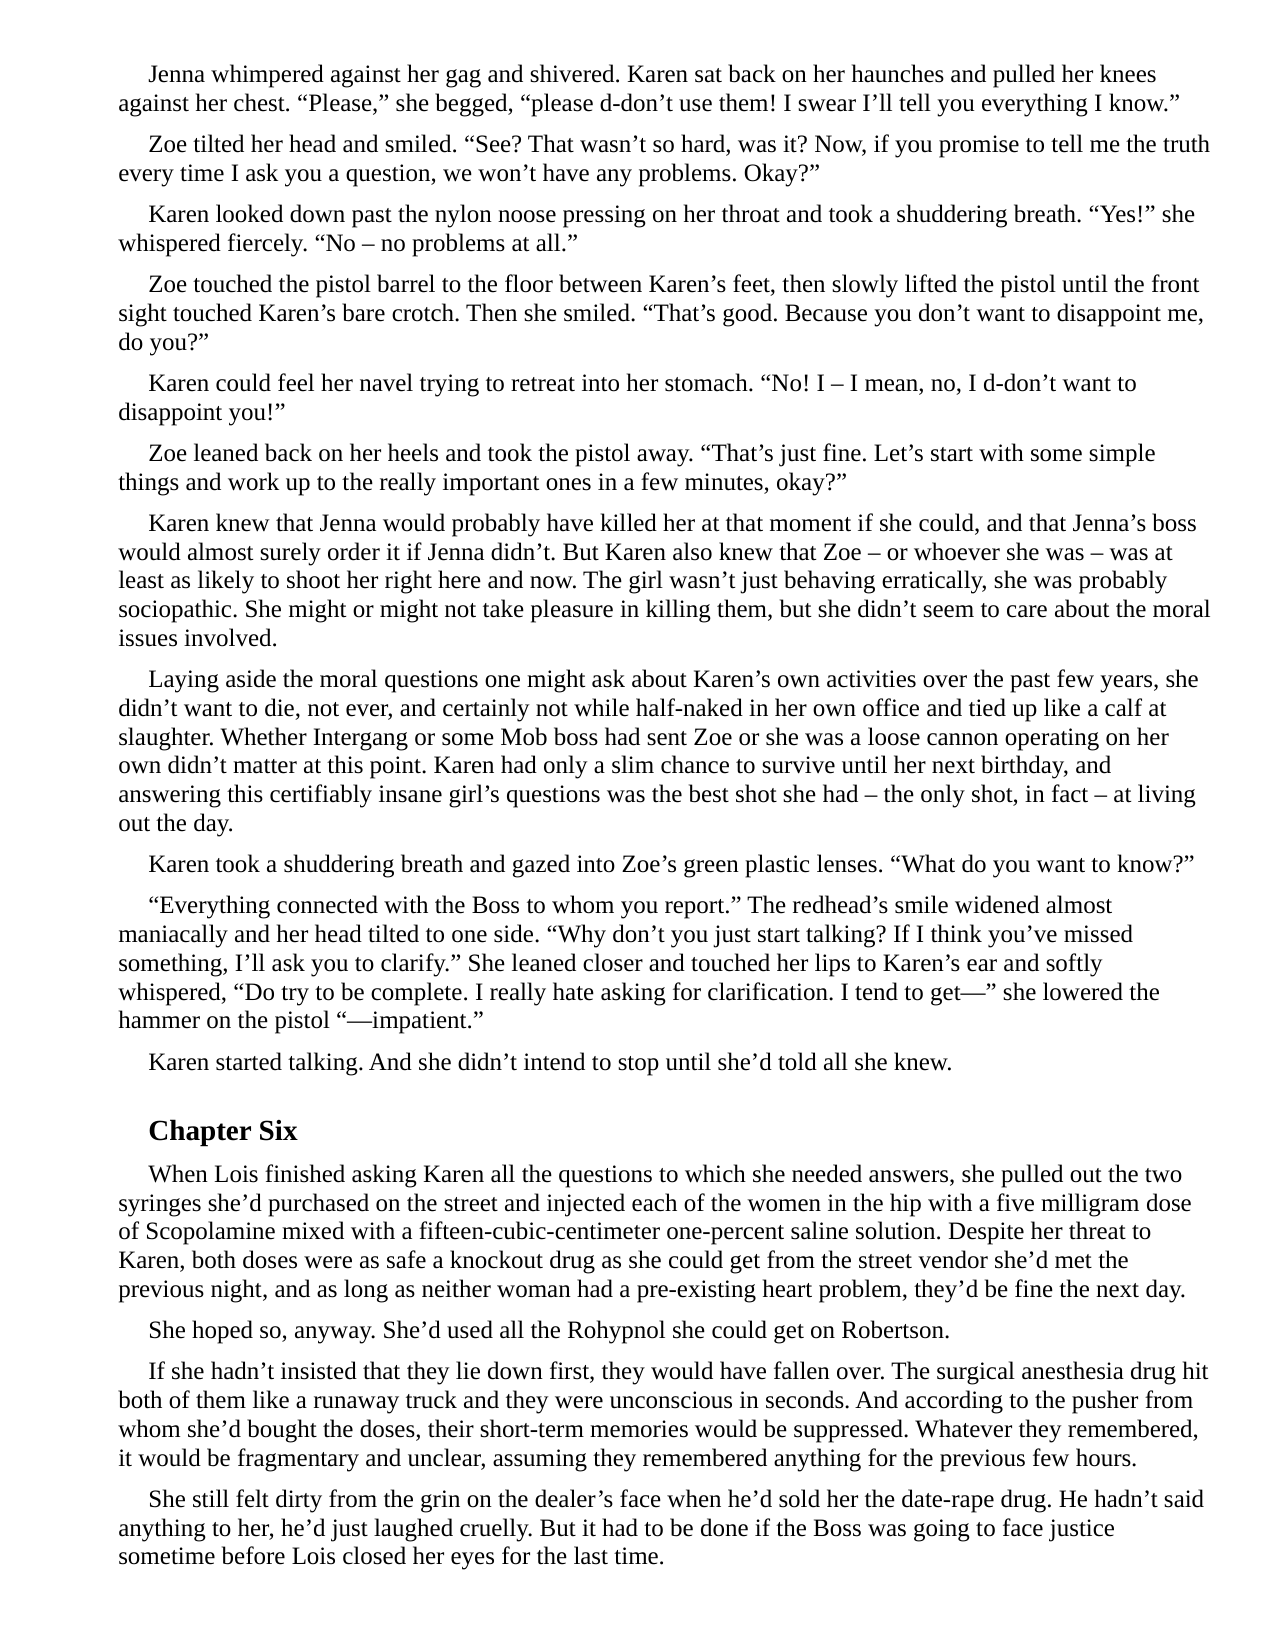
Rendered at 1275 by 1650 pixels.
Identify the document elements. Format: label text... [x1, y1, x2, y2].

text Zoe tilted her head and smiled. “See? That wasn’t so hard, was it? Now, if you promise to tell me the truth every time I ask you a question, we won’t have any problems. Okay?” [118, 129, 1216, 187]
text When Lois finished asking Karen all the questions to which she needed answers, she pulled out the two syringes she’d purchased on the street and injected each of the women in the hip with a five milligram dose of Scopolamine mixed with a fifteen-cubic-centimeter one-percent saline solution. Despite her threat to Karen, both doses were as safe a knockout drug as she could get from the street vendor she’d met the previous night, and as long as neither woman had a pre-existing heart problem, they’d be fine the next day. [118, 1159, 1216, 1303]
text If she hadn’t insisted that they lie down first, they would have fallen over. The surgical anesthesia drug hit both of them like a runaway truck and they were unconscious in seconds. And according to the pusher from whom she’d bought the doses, their short-term memories would be suppressed. Whatever they remembered, it would be fragmentary and unclear, assuming they remembered anything for the previous few hours. [118, 1356, 1216, 1471]
subtitle Chapter Six [118, 1113, 1216, 1146]
text Laying aside the moral questions one might ask about Karen’s own activities over the past few years, she didn’t want to die, not ever, and certainly not while half-naked in her own office and tied up like a calf at slaughter. Whether Intergang or some Mob boss had sent Zoe or she was a loose cannon operating on her own didn’t matter at this point. Karen had only a slim chance to survive until her next birthday, and answering this certifiably insane girl’s questions was the best shot she had – the only shot, in fact – at living out the day. [118, 664, 1216, 837]
text “Everything connected with the Boss to whom you report.” The redhead’s smile widened almost maniacally and her head tilted to one side. “Why don’t you just start talking? If I think you’ve missed something, I’ll ask you to clarify.” She leaned closer and touched her lips to Karen’s ear and softly whispered, “Do try to be complete. I really hate asking for clarification. I tend to get—” she lowered the hammer on the pistol “—impatient.” [118, 890, 1216, 1034]
text Jenna whimpered against her gag and shivered. Karen sat back on her haunches and pulled her knees against her chest. “Please,” she begged, “please d-don’t use them! I swear I’ll tell you everything I know.” [118, 59, 1216, 117]
text Zoe touched the pistol barrel to the floor between Karen’s feet, then slowly lifted the pistol until the front sight touched Karen’s bare crotch. Then she smiled. “That’s good. Because you don’t want to disappoint me, do you?” [118, 269, 1216, 355]
text Zoe leaned back on her heels and took the pistol away. “That’s just fine. Let’s start with some simple things and work up to the really important ones in a few minutes, okay?” [118, 438, 1216, 495]
text Karen took a shuddering breath and gazed into Zoe’s green plastic lenses. “What do you want to know?” [118, 849, 1216, 878]
text She hoped so, anyway. She’d used all the Rohypnol she could get on Robertson. [118, 1315, 1216, 1344]
text Karen looked down past the nylon noose pressing on her throat and took a shuddering breath. “Yes!” she whispered fiercely. “No – no problems at all.” [118, 199, 1216, 257]
text Karen knew that Jenna would probably have killed her at that moment if she could, and that Jenna’s boss would almost surely order it if Jenna didn’t. But Karen also knew that Zoe – or whoever she was – was at least as likely to shoot her right here and now. The girl wasn’t just behaving erratically, she was probably sociopathic. She might or might not take pleasure in killing them, but she didn’t seem to care about the moral issues involved. [118, 508, 1216, 652]
text She still felt dirty from the grin on the dealer’s face when he’d sold her the date-rape drug. He hadn’t said anything to her, he’d just laughed cruelly. But it had to be done if the Boss was going to face justice sometime before Lois closed her eyes for the last time. [118, 1484, 1216, 1570]
text Karen started talking. And she didn’t intend to stop until she’d told all she knew. [118, 1047, 1216, 1075]
text Karen could feel her navel trying to retreat into her stomach. “No! I – I mean, no, I d-don’t want to disappoint you!” [118, 368, 1216, 425]
